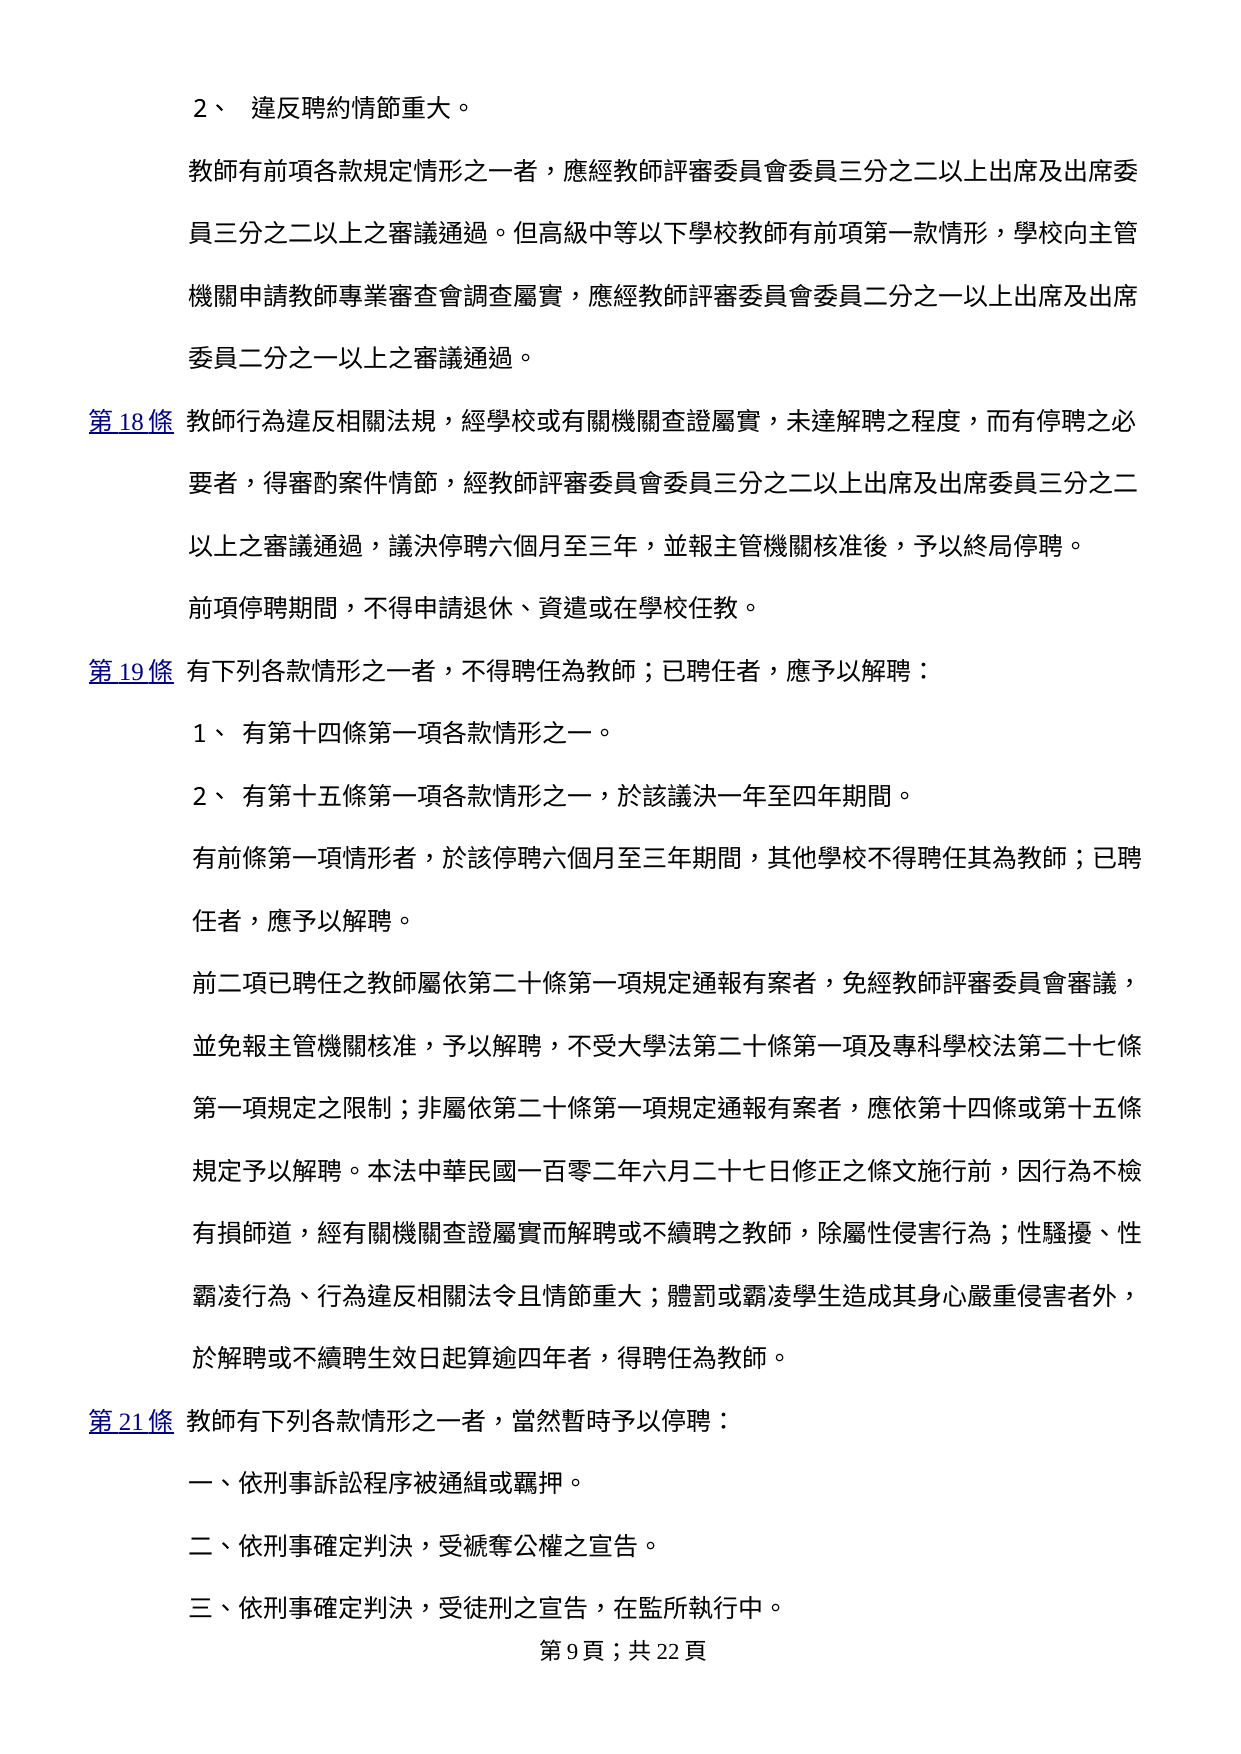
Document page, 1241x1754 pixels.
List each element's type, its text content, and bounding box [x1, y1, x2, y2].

text 教師有前項各款規定情形之一者，應經教師評審委員會委員三分之二以上出席及出席委員三分之二以上之審議通過。但高級中等以下學校教師有前項第一款情形，學校向主管機關申請教師專業審查會調查屬實，應經教師評審委員會委員二分之一以上出席及出席委員二分之一以上之審議通過。 [189, 127, 1152, 377]
list 有第十五條第一項各款情形之一，於該議決一年至四年期間。 [192, 752, 1152, 815]
text 前項停聘期間，不得申請退休、資遣或在學校任教。 [189, 565, 1152, 627]
text 一、依刑事訴訟程序被通緝或羈押。 [189, 1440, 1152, 1502]
list 違反聘約情節重大。 [192, 65, 1152, 127]
text 三、依刑事確定判決，受徒刑之宣告，在監所執行中。 [189, 1565, 1152, 1627]
text 前二項已聘任之教師屬依第二十條第一項規定通報有案者，免經教師評審委員會審議，並免報主管機關核准，予以解聘，不受大學法第二十條第一項及專科學校法第二十七條第一項規定之限制；非屬依第二十條第一項規定通報有案者，應依第十四條或第十五條規定予以解聘。本法中華民國一百零二年六月二十七日修正之條文施行前，因行為不檢有損師道，經有關機關查證屬實而解聘或不續聘之教師，除屬性侵害行為；性騷擾、性霸凌行為、行為違反相關法令且情節重大；體罰或霸凌學生造成其身心嚴重侵害者外，於解聘或不續聘生效日起算逾四年者，得聘任為教師。 [192, 940, 1152, 1377]
text 第21條 教師有下列各款情形之一者，當然暫時予以停聘： [89, 1377, 1152, 1440]
list 有第十四條第一項各款情形之一。 [192, 690, 1152, 752]
text 二、依刑事確定判決，受褫奪公權之宣告。 [189, 1502, 1152, 1565]
text 有前條第一項情形者，於該停聘六個月至三年期間，其他學校不得聘任其為教師；已聘任者，應予以解聘。 [192, 815, 1152, 940]
text 第18條 教師行為違反相關法規，經學校或有關機關查證屬實，未達解聘之程度，而有停聘之必要者，得審酌案件情節，經教師評審委員會委員三分之二以上出席及出席委員三分之二以上之審議通過，議決停聘六個月至三年，並報主管機關核准後，予以終局停聘。 [89, 377, 1152, 565]
text 第19條 有下列各款情形之一者，不得聘任為教師；已聘任者，應予以解聘： [89, 627, 1152, 690]
